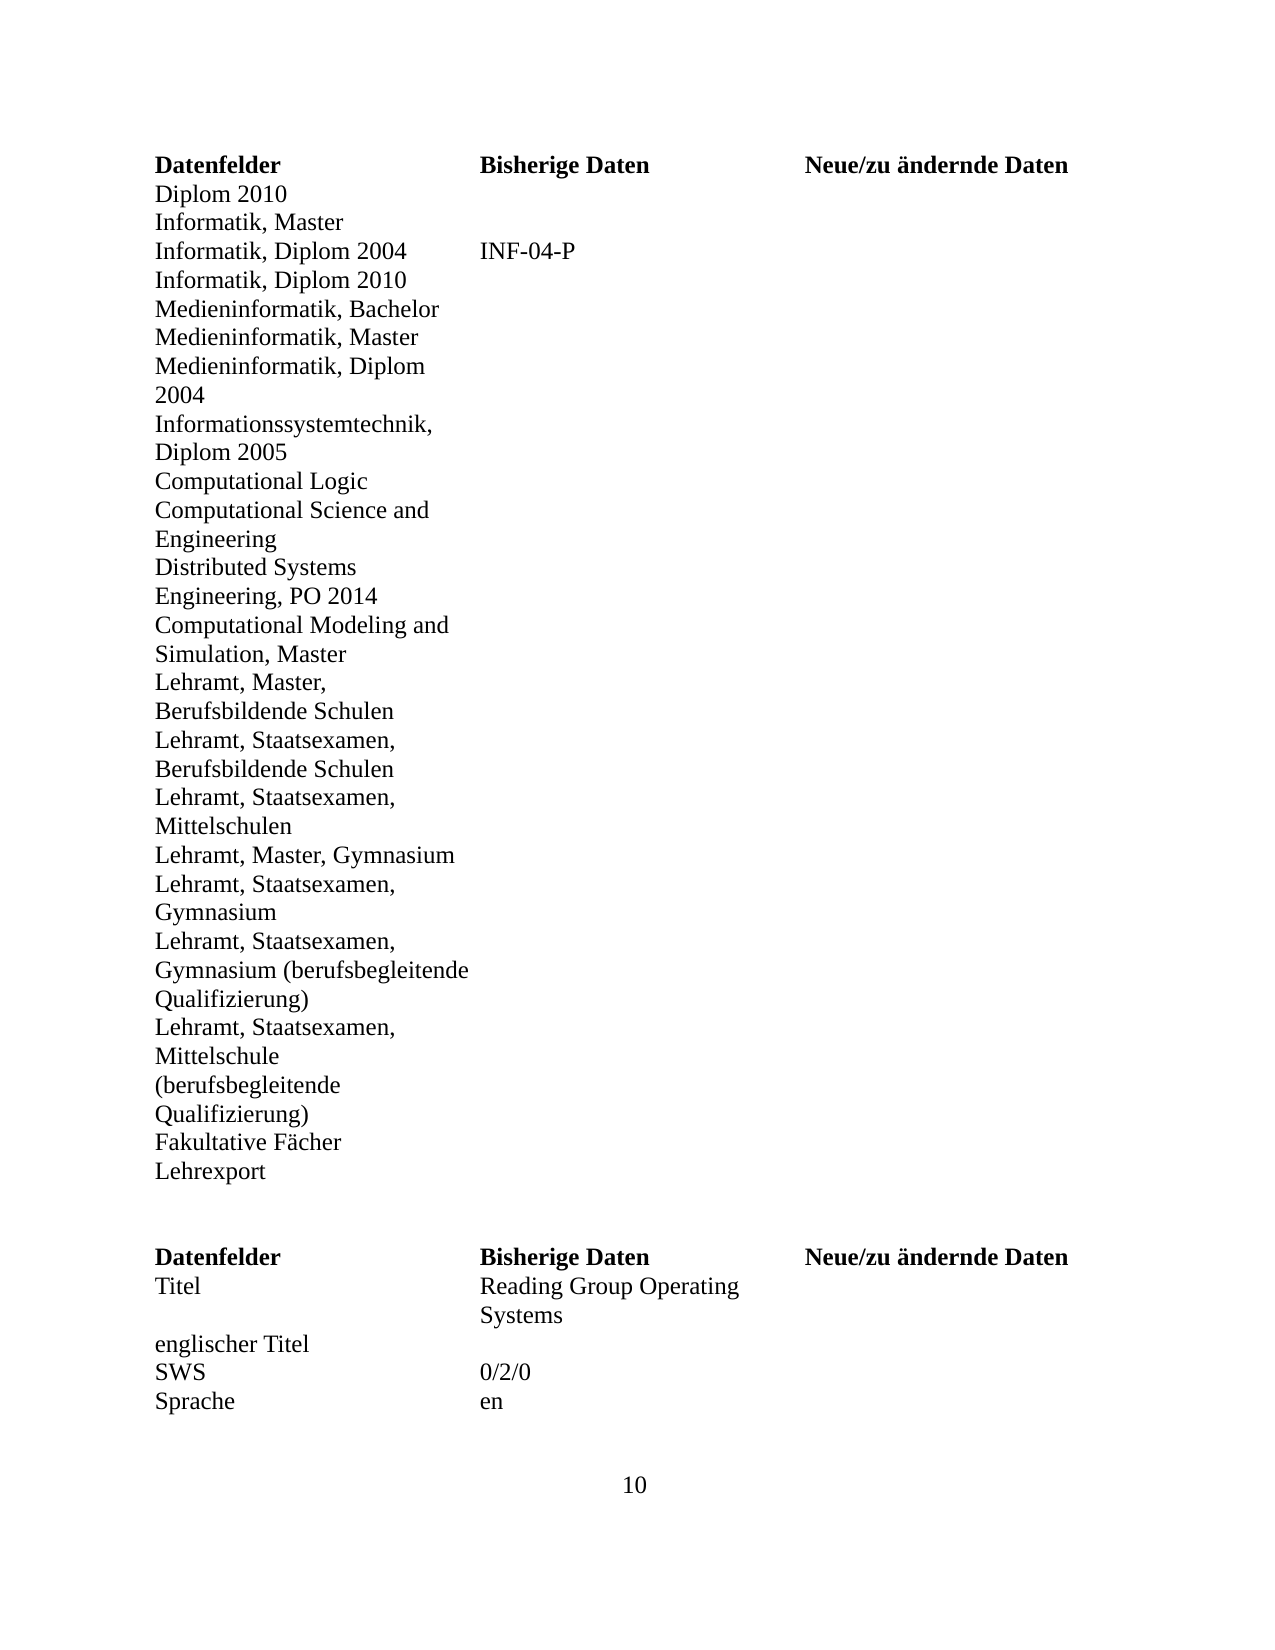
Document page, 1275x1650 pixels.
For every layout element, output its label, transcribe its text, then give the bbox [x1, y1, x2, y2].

table_cell [475, 610, 800, 667]
table_cell [475, 179, 800, 207]
table_cell Medieninformatik, Diplom 2004 [150, 351, 475, 409]
table_cell [800, 1128, 1125, 1156]
table_header Datenfelder [150, 150, 475, 179]
table_cell [475, 926, 800, 1012]
table_cell Lehramt, Staatsexamen, Gymnasium [150, 869, 475, 926]
table_cell [800, 926, 1125, 1012]
table_cell [800, 265, 1125, 294]
table_cell [475, 466, 800, 495]
table_cell [800, 725, 1125, 782]
table_cell Lehramt, Master, Berufsbildende Schulen [150, 668, 475, 725]
table_cell englischer Titel [150, 1329, 475, 1357]
table_cell [475, 323, 800, 351]
table_cell [475, 1156, 800, 1185]
table_cell [800, 1013, 1125, 1127]
table_cell [800, 409, 1125, 466]
table_cell 0/2/0 [475, 1358, 800, 1386]
table_cell [475, 294, 800, 322]
table_cell en [475, 1386, 800, 1415]
table_cell Reading Group Operating Systems [475, 1271, 800, 1329]
table_cell Informatik, Diplom 2004 [150, 236, 475, 265]
table_cell [475, 840, 800, 869]
table_cell Diplom 2010 [150, 179, 475, 207]
table_cell [800, 553, 1125, 610]
table_cell Medieninformatik, Master [150, 323, 475, 351]
table_cell Computational Logic [150, 466, 475, 495]
table_cell [800, 294, 1125, 322]
table_cell [800, 1271, 1125, 1329]
table_cell Medieninformatik, Bachelor [150, 294, 475, 322]
table_cell Lehramt, Staatsexamen, Mittelschule (berufsbegleitende Qualifizierung) [150, 1013, 475, 1127]
table_cell [475, 1329, 800, 1357]
table_cell [800, 179, 1125, 207]
table_header Neue/zu ändernde Daten [800, 150, 1125, 179]
table_cell Lehrexport [150, 1156, 475, 1185]
table_cell Informatik, Diplom 2010 [150, 265, 475, 294]
table_cell [800, 1156, 1125, 1185]
table_cell [800, 466, 1125, 495]
table_cell [800, 840, 1125, 869]
table_cell Distributed Systems Engineering, PO 2014 [150, 553, 475, 610]
table_cell [800, 208, 1125, 236]
table_cell SWS [150, 1358, 475, 1386]
table_cell [800, 783, 1125, 840]
table_cell [475, 495, 800, 552]
table_cell [800, 1386, 1125, 1415]
table_cell [475, 553, 800, 610]
table_header Bisherige Daten [475, 1243, 800, 1271]
table_header Bisherige Daten [475, 150, 800, 179]
table_cell Titel [150, 1271, 475, 1329]
table_cell Lehramt, Master, Gymnasium [150, 840, 475, 869]
table_cell [475, 783, 800, 840]
table_header Neue/zu ändernde Daten [800, 1243, 1125, 1271]
table_cell Informationssystemtechnik, Diplom 2005 [150, 409, 475, 466]
table_cell [475, 668, 800, 725]
table_cell Computational Science and Engineering [150, 495, 475, 552]
table_cell [800, 1329, 1125, 1357]
table_cell [800, 495, 1125, 552]
table_cell [800, 610, 1125, 667]
table_cell [475, 409, 800, 466]
table_cell [475, 1128, 800, 1156]
table_cell [475, 1013, 800, 1127]
table_cell [800, 236, 1125, 265]
table_cell Lehramt, Staatsexamen, Berufsbildende Schulen [150, 725, 475, 782]
table_cell Informatik, Master [150, 208, 475, 236]
table_cell [800, 1358, 1125, 1386]
table_cell Fakultative Fächer [150, 1128, 475, 1156]
table_cell [475, 869, 800, 926]
table_cell [475, 725, 800, 782]
table_cell Computational Modeling and Simulation, Master [150, 610, 475, 667]
table_cell [475, 208, 800, 236]
table_cell Lehramt, Staatsexamen, Mittelschulen [150, 783, 475, 840]
table_cell [800, 323, 1125, 351]
table_cell [475, 351, 800, 409]
table_cell INF-04-P [475, 236, 800, 265]
table_cell Sprache [150, 1386, 475, 1415]
table_cell [800, 869, 1125, 926]
table_cell Lehramt, Staatsexamen, Gymnasium (berufsbegleitende Qualifizierung) [150, 926, 475, 1012]
table_cell [800, 351, 1125, 409]
table_cell [800, 668, 1125, 725]
table_cell [475, 265, 800, 294]
table_header Datenfelder [150, 1243, 475, 1271]
